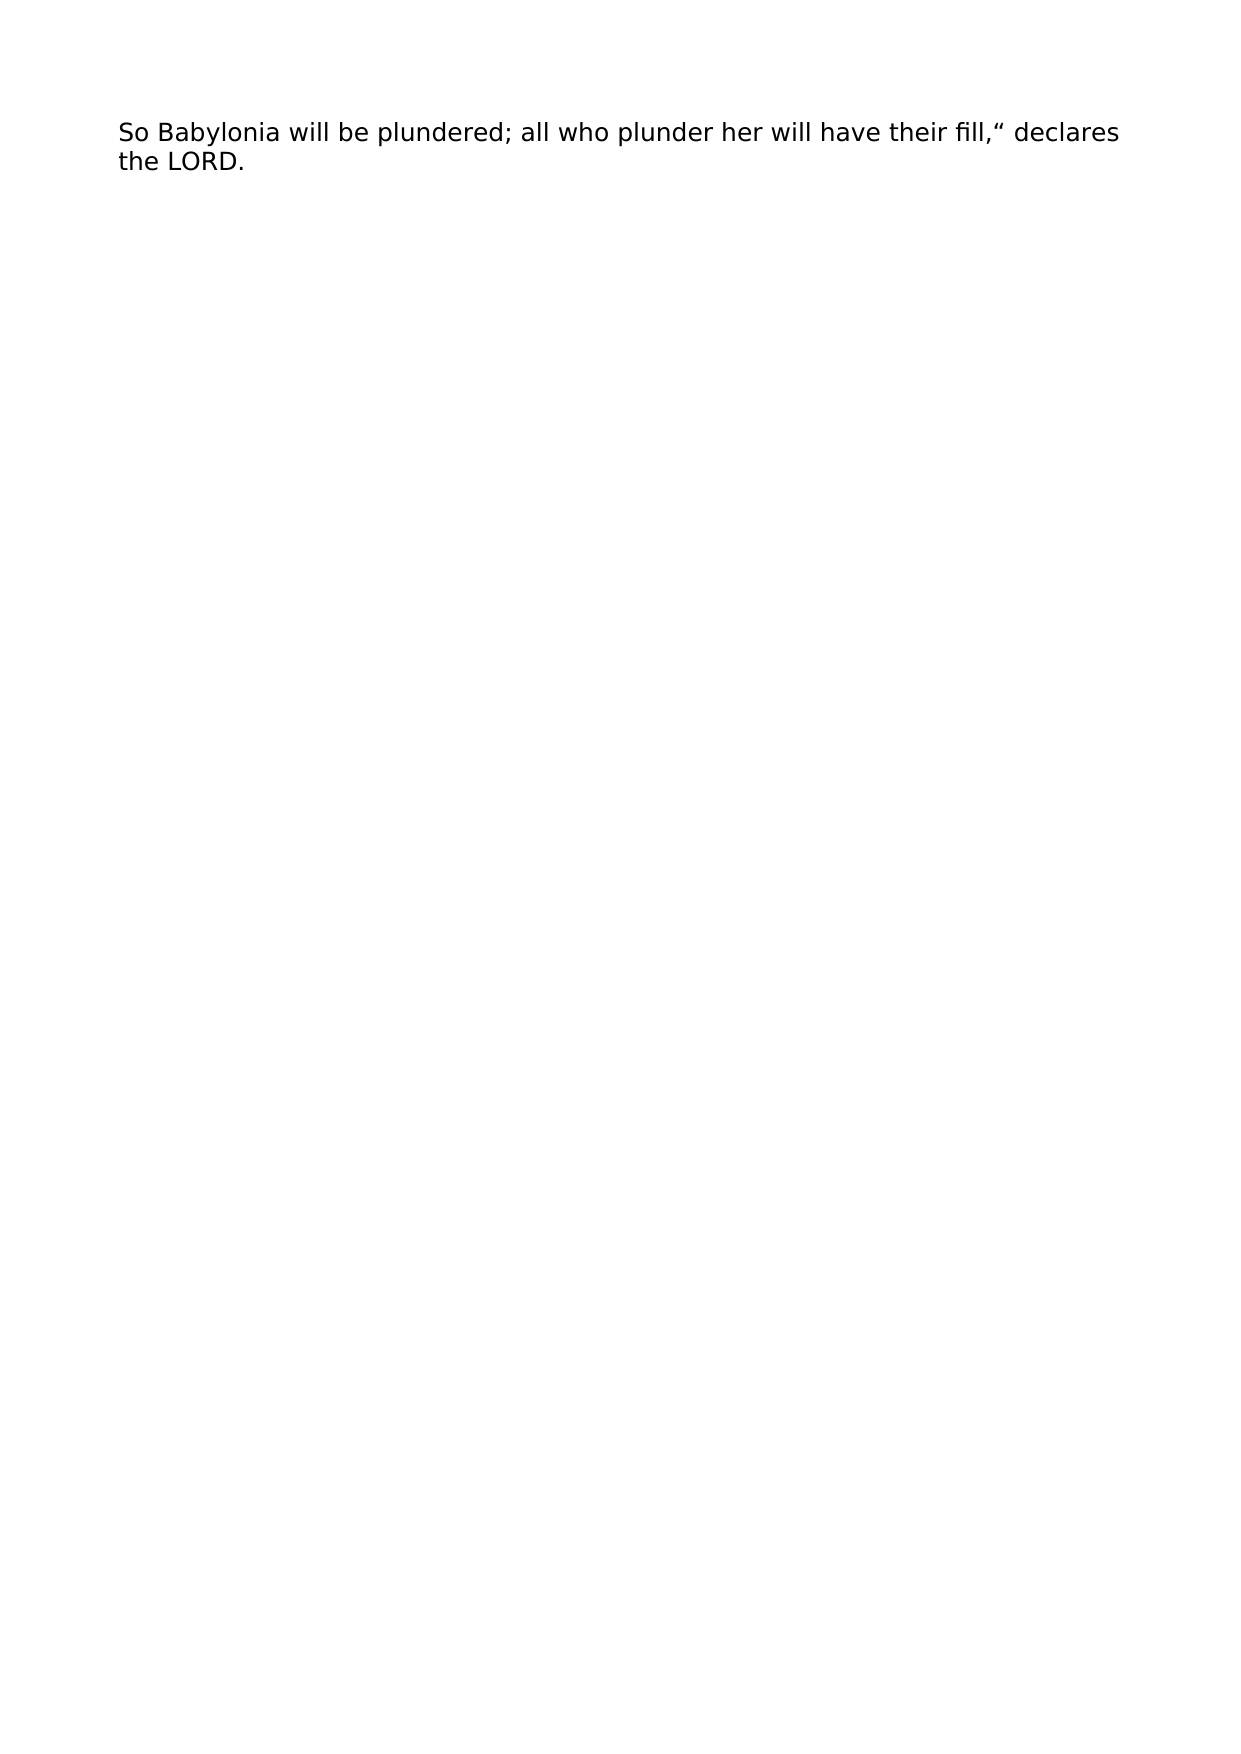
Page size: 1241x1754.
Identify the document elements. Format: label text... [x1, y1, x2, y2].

text So Babylonia will be plundered; all who plunder her will have their fill,“ declares the LORD. [118, 118, 1122, 176]
